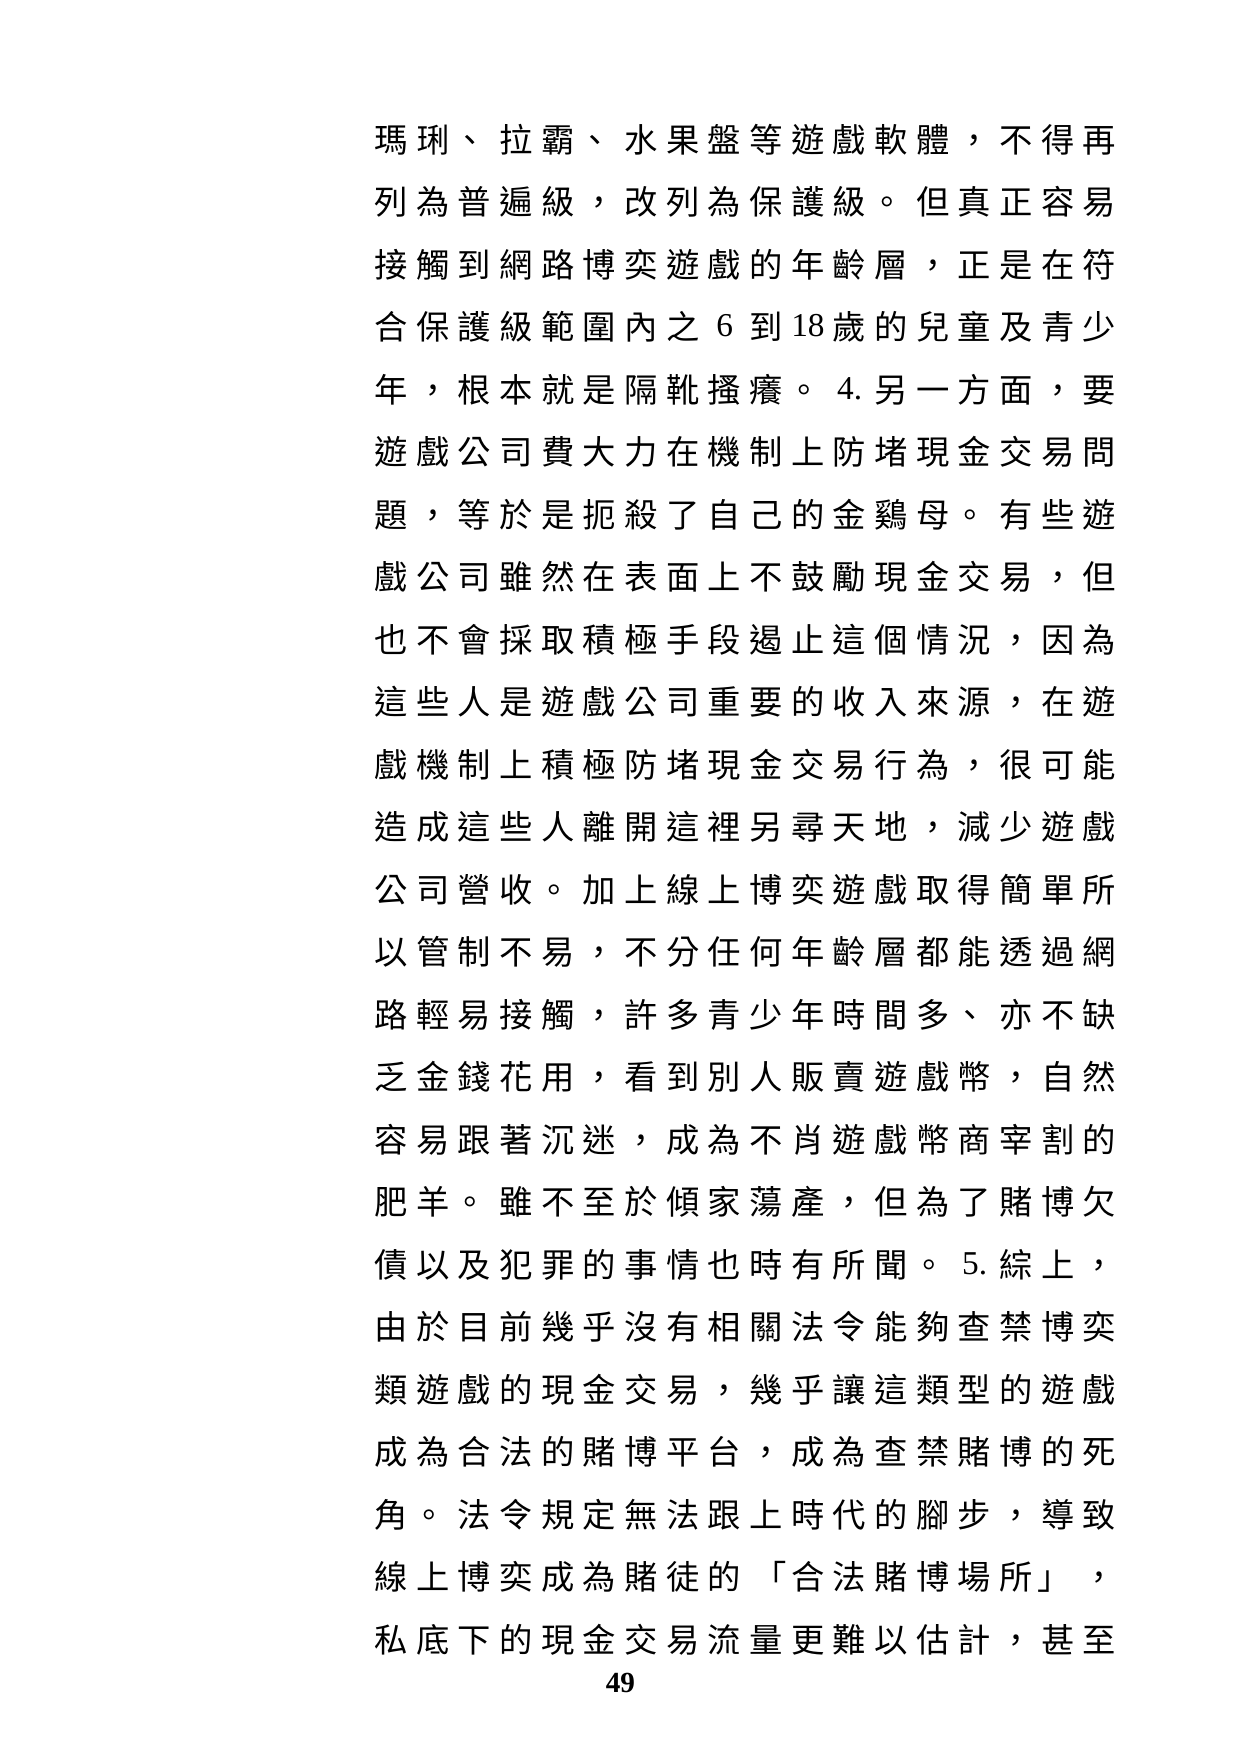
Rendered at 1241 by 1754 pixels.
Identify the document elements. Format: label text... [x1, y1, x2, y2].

list 瑪琍、拉霸、水果盤等遊戲軟體，不得再列為普遍級，改列為保護級。但真正容易接觸到網路博奕遊戲的年齡層，正是在符合保護級範圍內之6到18歲的兒童及青少年，根本就是隔靴搔癢。4.另一方面，要遊戲公司費大力在機制上防堵現金交易問題，等於是扼殺了自己的金鷄母。有些遊戲公司雖然在表面上不鼓勵現金交易，但也不會採取積極手段遏止這個情況，因為這些人是遊戲公司重要的收入來源，在遊戲機制上積極防堵現金交易行為，很可能造成這些人離開這裡另尋天地，減少遊戲公司營收。加上線上博奕遊戲取得簡單所以管制不易，不分任何年齡層都能透過網路輕易接觸，許多青少年時間多、亦不缺乏金錢花用，看到別人販賣遊戲幣，自然容易跟著沉迷，成為不肖遊戲幣商宰割的肥羊。雖不至於傾家蕩產，但為了賭博欠債以及犯罪的事情也時有所聞。5.綜上，由於目前幾乎沒有相關法令能夠查禁博奕類遊戲的現金交易，幾乎讓這類型的遊戲成為合法的賭博平台，成為查禁賭博的死角。法令規定無法跟上時代的腳步，導致線上博奕成為賭徒的「合法賭博場所」，私底下的現金交易流量更難以估計，甚至 [258, 96, 1120, 1658]
